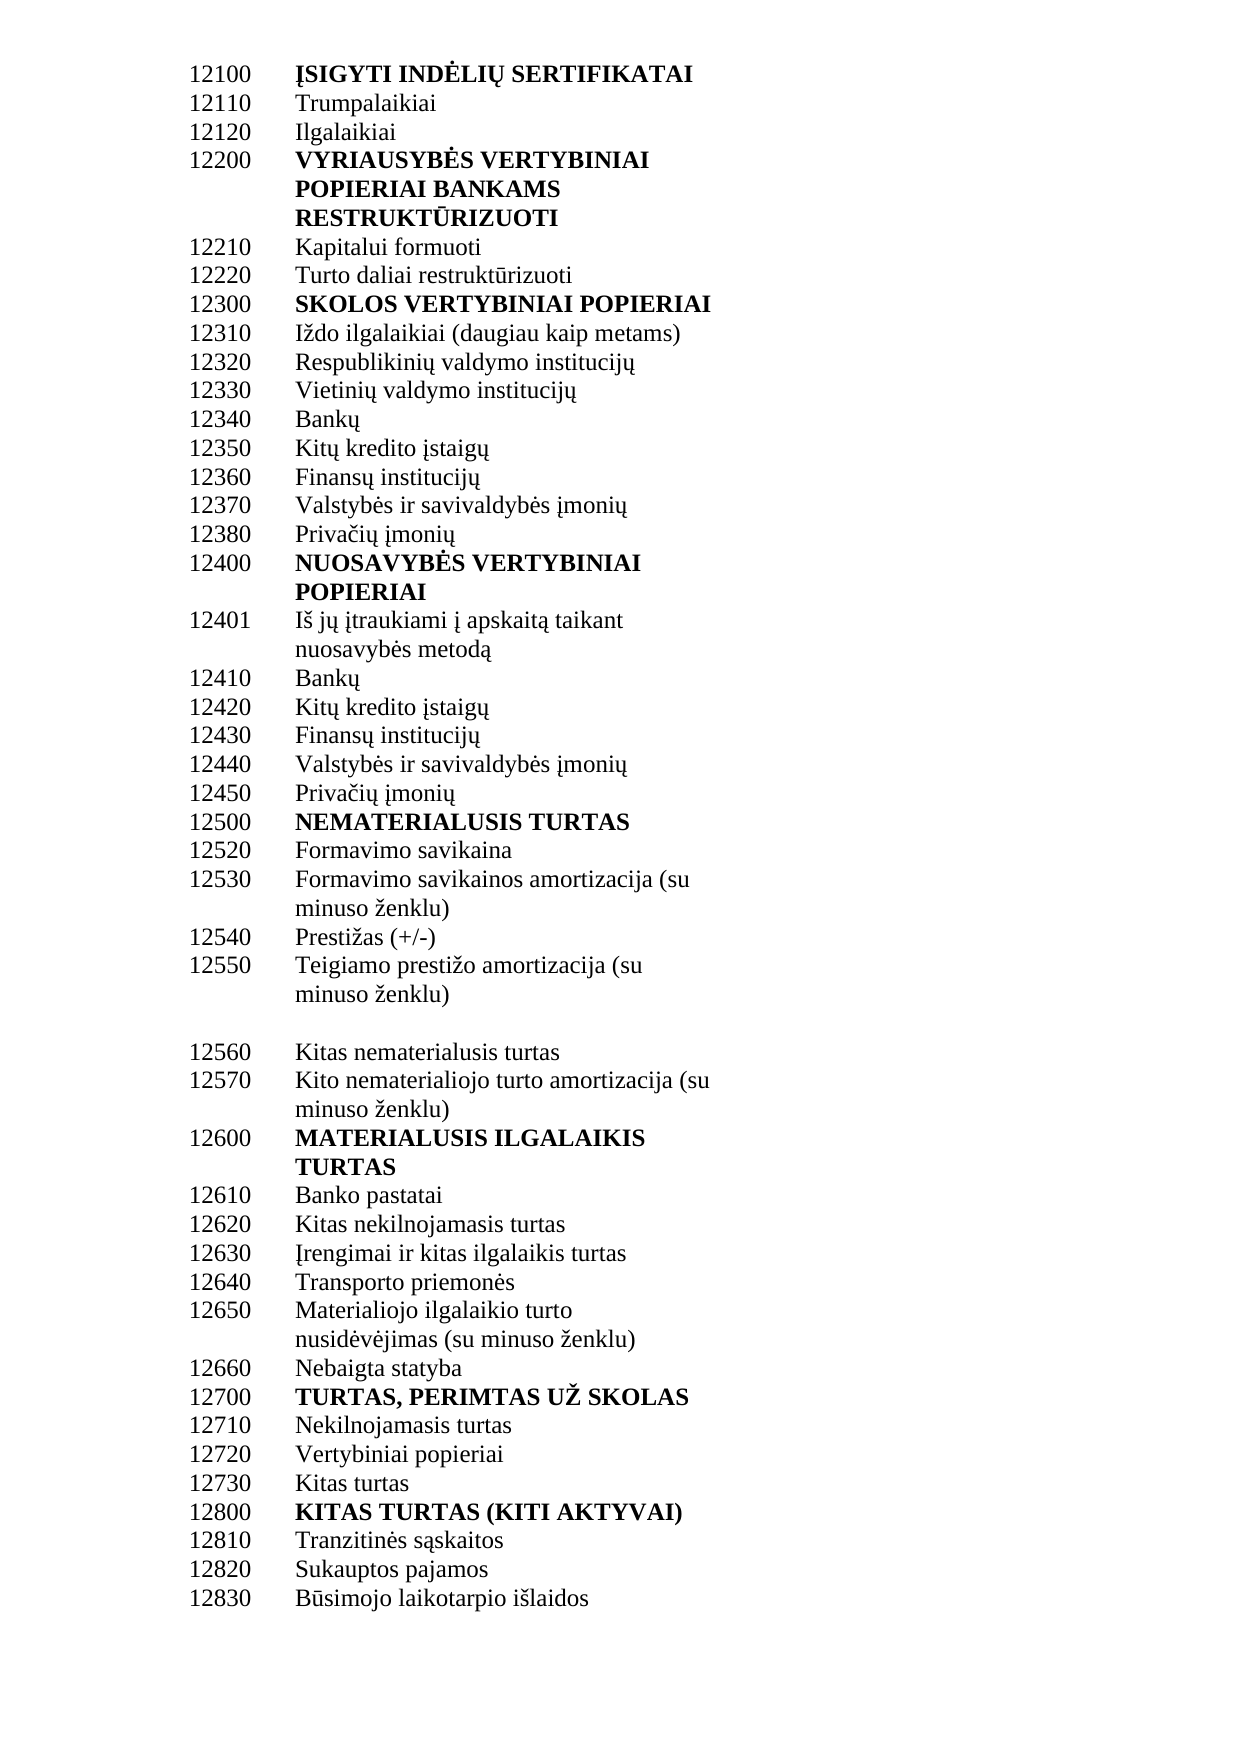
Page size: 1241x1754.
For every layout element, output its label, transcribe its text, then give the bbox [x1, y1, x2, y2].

table_cell [723, 1065, 937, 1123]
table_cell 12540 [177, 922, 283, 950]
table_cell [723, 1267, 937, 1295]
table_cell [937, 1353, 1129, 1382]
table_cell [723, 404, 937, 433]
table_cell [937, 1382, 1129, 1410]
table_cell Formavimo savikainos amortizacija (su minuso ženklu) [284, 864, 723, 922]
table_cell [937, 1180, 1129, 1209]
table_cell [1130, 404, 1204, 433]
table_cell [1130, 835, 1204, 864]
table_cell Finansų institucijų [284, 720, 723, 749]
table_cell [1130, 1353, 1204, 1382]
table_cell [1130, 1382, 1204, 1410]
table_cell Nebaigta statyba [284, 1353, 723, 1382]
table_cell 12610 [177, 1180, 283, 1209]
table_cell [723, 720, 937, 749]
table_cell [937, 519, 1129, 548]
table_cell Bankų [284, 404, 723, 433]
table_cell [1130, 1410, 1204, 1439]
table_cell ĮSIGYTI INDĖLIŲ SERTIFIKATAI [284, 59, 723, 88]
table_cell 12550 [177, 950, 283, 1008]
table_cell NUOSAVYBĖS VERTYBINIAI POPIERIAI [284, 548, 723, 605]
table_cell [723, 519, 937, 548]
table_cell [723, 663, 937, 692]
table_cell VYRIAUSYBĖS VERTYBINIAI POPIERIAI BANKAMS RESTRUKTŪRIZUOTI [284, 145, 723, 232]
table_cell [937, 1554, 1129, 1583]
table_cell [723, 260, 937, 289]
table_cell Formavimo savikaina [284, 835, 723, 864]
table_cell [723, 232, 937, 260]
table_cell [723, 1583, 937, 1612]
table_cell [723, 1180, 937, 1209]
table_cell [723, 289, 937, 318]
table_cell [723, 1554, 937, 1583]
table_cell Kitas turtas [284, 1468, 723, 1497]
table_cell 12660 [177, 1353, 283, 1382]
table_cell [937, 605, 1129, 663]
table_cell 12830 [177, 1583, 283, 1612]
table_cell [937, 145, 1129, 232]
table_cell Bankų [284, 663, 723, 692]
table_cell [1130, 1525, 1204, 1554]
table_cell [937, 749, 1129, 778]
table_cell [723, 1497, 937, 1525]
table_cell 12300 [177, 289, 283, 318]
table_cell [937, 950, 1129, 1008]
table_cell [723, 1439, 937, 1468]
table_cell 12820 [177, 1554, 283, 1583]
table_cell Tranzitinės sąskaitos [284, 1525, 723, 1554]
table_cell Banko pastatai [284, 1180, 723, 1209]
table_cell [1130, 605, 1204, 663]
table_cell SKOLOS VERTYBINIAI POPIERIAI [284, 289, 723, 318]
table_cell [937, 347, 1129, 375]
table_cell 12500 [177, 807, 283, 835]
table_cell 12710 [177, 1410, 283, 1439]
table_cell [937, 692, 1129, 720]
table_cell [937, 375, 1129, 404]
table_cell [1130, 519, 1204, 548]
table_cell Turto daliai restruktūrizuoti [284, 260, 723, 289]
table_cell [1130, 663, 1204, 692]
table_cell 12640 [177, 1267, 283, 1295]
table_cell Kitų kredito įstaigų [284, 692, 723, 720]
table_cell Įrengimai ir kitas ilgalaikis turtas [284, 1238, 723, 1267]
table_cell Ilgalaikiai [284, 117, 723, 145]
table_cell [723, 548, 937, 605]
table_cell [937, 232, 1129, 260]
table_cell [1130, 117, 1204, 145]
table_cell [1130, 318, 1204, 347]
table_cell [1130, 720, 1204, 749]
table_cell [937, 1410, 1129, 1439]
table_cell 12401 [177, 605, 283, 663]
table_cell [937, 260, 1129, 289]
table_cell MATERIALUSIS ILGALAIKIS TURTAS [284, 1123, 723, 1180]
table_cell [937, 548, 1129, 605]
table_cell [937, 922, 1129, 950]
table_cell 12630 [177, 1238, 283, 1267]
table_cell [723, 692, 937, 720]
table_cell 12340 [177, 404, 283, 433]
table_cell [937, 1238, 1129, 1267]
table_cell [1130, 807, 1204, 835]
table_cell Trumpalaikiai [284, 88, 723, 117]
table_cell 12730 [177, 1468, 283, 1497]
table_cell [1130, 1008, 1204, 1037]
table_cell [1130, 145, 1204, 232]
table_cell Prestižas (+/-) [284, 922, 723, 950]
table_cell [723, 462, 937, 490]
table_cell [937, 1065, 1129, 1123]
table_cell 12110 [177, 88, 283, 117]
table_cell Sukauptos pajamos [284, 1554, 723, 1583]
table_cell Kitas nematerialusis turtas [284, 1037, 723, 1065]
table_cell [937, 1037, 1129, 1065]
table_cell [937, 720, 1129, 749]
table_cell Privačių įmonių [284, 519, 723, 548]
table_cell [1130, 1037, 1204, 1065]
table_cell 12530 [177, 864, 283, 922]
table_cell Nekilnojamasis turtas [284, 1410, 723, 1439]
table_cell [723, 807, 937, 835]
table_cell [723, 1037, 937, 1065]
table_cell 12360 [177, 462, 283, 490]
table_cell 12120 [177, 117, 283, 145]
table_cell [723, 347, 937, 375]
table_cell Iš jų įtraukiami į apskaitą taikant nuosavybės metodą [284, 605, 723, 663]
table_cell [937, 807, 1129, 835]
table_cell [1130, 1497, 1204, 1525]
table_cell [937, 1525, 1129, 1554]
table_cell [1130, 490, 1204, 519]
table_cell Iždo ilgalaikiai (daugiau kaip metams) [284, 318, 723, 347]
table_cell [723, 433, 937, 462]
table_cell [937, 1123, 1129, 1180]
table_cell [937, 59, 1129, 88]
table_cell [723, 1123, 937, 1180]
table_cell [1130, 1468, 1204, 1497]
table_cell [1130, 59, 1204, 88]
table_cell [1130, 232, 1204, 260]
table_cell [723, 864, 937, 922]
table_cell [937, 663, 1129, 692]
table_cell [937, 1267, 1129, 1295]
table_cell [1130, 347, 1204, 375]
table_cell [1130, 462, 1204, 490]
table_cell Finansų institucijų [284, 462, 723, 490]
table_cell [723, 1468, 937, 1497]
table_cell [1130, 1583, 1204, 1612]
table_cell Kitų kredito įstaigų [284, 433, 723, 462]
table_cell KITAS TURTAS (KITI AKTYVAI) [284, 1497, 723, 1525]
table_cell 12350 [177, 433, 283, 462]
table_cell [1130, 692, 1204, 720]
table_cell [723, 1238, 937, 1267]
table_cell [937, 778, 1129, 807]
table_cell [937, 88, 1129, 117]
table_cell [723, 1209, 937, 1238]
table_cell Vietinių valdymo institucijų [284, 375, 723, 404]
table_cell [937, 1468, 1129, 1497]
table_cell 12600 [177, 1123, 283, 1180]
table_cell NEMATERIALUSIS TURTAS [284, 807, 723, 835]
table_cell 12570 [177, 1065, 283, 1123]
table_cell 12310 [177, 318, 283, 347]
table_cell [723, 835, 937, 864]
table_cell [1130, 433, 1204, 462]
table_cell TURTAS, PERIMTAS UŽ SKOLAS [284, 1382, 723, 1410]
table_cell [1130, 1295, 1204, 1353]
table_cell [1130, 864, 1204, 922]
table_cell 12430 [177, 720, 283, 749]
table_cell 12330 [177, 375, 283, 404]
table_cell [937, 318, 1129, 347]
table_cell [1130, 749, 1204, 778]
table_cell [723, 88, 937, 117]
table_cell Valstybės ir savivaldybės įmonių [284, 490, 723, 519]
table_cell [723, 922, 937, 950]
table_cell Vertybiniai popieriai [284, 1439, 723, 1468]
table_cell Respublikinių valdymo institucijų [284, 347, 723, 375]
table_cell 12320 [177, 347, 283, 375]
table_cell [1130, 1238, 1204, 1267]
table_cell 12720 [177, 1439, 283, 1468]
table_cell 12100 [177, 59, 283, 88]
table_cell [723, 145, 937, 232]
table_cell [723, 59, 937, 88]
table_cell Teigiamo prestižo amortizacija (su minuso ženklu) [284, 950, 723, 1008]
table_cell [937, 1497, 1129, 1525]
table_cell Kito nematerialiojo turto amortizacija (su minuso ženklu) [284, 1065, 723, 1123]
table_cell 12450 [177, 778, 283, 807]
table_cell [723, 318, 937, 347]
table_cell [1130, 1180, 1204, 1209]
table_cell [937, 404, 1129, 433]
table_cell [937, 1295, 1129, 1353]
table_cell [284, 1008, 723, 1037]
table_cell [723, 1353, 937, 1382]
table_cell Kapitalui formuoti [284, 232, 723, 260]
table_cell [1130, 375, 1204, 404]
table_cell [723, 778, 937, 807]
table_cell Būsimojo laikotarpio išlaidos [284, 1583, 723, 1612]
table_cell 12420 [177, 692, 283, 720]
table_cell [1130, 1209, 1204, 1238]
table_cell [937, 1008, 1129, 1037]
table_cell [723, 1295, 937, 1353]
table_cell Privačių įmonių [284, 778, 723, 807]
table_cell 12800 [177, 1497, 283, 1525]
table_cell 12400 [177, 548, 283, 605]
table_cell [723, 749, 937, 778]
table_cell [1130, 289, 1204, 318]
table_cell 12650 [177, 1295, 283, 1353]
table_cell [723, 1008, 937, 1037]
table_cell Materialiojo ilgalaikio turto nusidėvėjimas (su minuso ženklu) [284, 1295, 723, 1353]
table_cell 12210 [177, 232, 283, 260]
table_cell [723, 490, 937, 519]
table_cell 12370 [177, 490, 283, 519]
table_cell [723, 1525, 937, 1554]
table_cell [937, 490, 1129, 519]
table_cell Valstybės ir savivaldybės įmonių [284, 749, 723, 778]
table_cell [723, 117, 937, 145]
table_cell [937, 433, 1129, 462]
table_cell [1130, 260, 1204, 289]
table_cell [1130, 950, 1204, 1008]
table_cell [937, 1209, 1129, 1238]
table_cell [937, 462, 1129, 490]
table_cell 12560 [177, 1037, 283, 1065]
table_cell [937, 117, 1129, 145]
table_cell [177, 1008, 283, 1037]
table_cell Kitas nekilnojamasis turtas [284, 1209, 723, 1238]
table_cell [1130, 1554, 1204, 1583]
table_cell [723, 950, 937, 1008]
table_cell [937, 1439, 1129, 1468]
table_cell [937, 289, 1129, 318]
table_cell Transporto priemonės [284, 1267, 723, 1295]
table_cell [723, 375, 937, 404]
table_cell [937, 1583, 1129, 1612]
table_cell 12410 [177, 663, 283, 692]
table_cell [1130, 922, 1204, 950]
table_cell [723, 1382, 937, 1410]
table_cell 12200 [177, 145, 283, 232]
table_cell [1130, 548, 1204, 605]
table_cell 12810 [177, 1525, 283, 1554]
table_cell 12220 [177, 260, 283, 289]
table_cell 12440 [177, 749, 283, 778]
table_cell [723, 1410, 937, 1439]
table_cell [937, 864, 1129, 922]
table_cell [937, 835, 1129, 864]
table_cell [1130, 1267, 1204, 1295]
table_cell [1130, 1065, 1204, 1123]
table_cell 12380 [177, 519, 283, 548]
table_cell [1130, 88, 1204, 117]
table_cell 12520 [177, 835, 283, 864]
table_cell 12700 [177, 1382, 283, 1410]
table_cell [723, 605, 937, 663]
table_cell [1130, 1123, 1204, 1180]
table_cell [1130, 778, 1204, 807]
table_cell [1130, 1439, 1204, 1468]
table_cell 12620 [177, 1209, 283, 1238]
